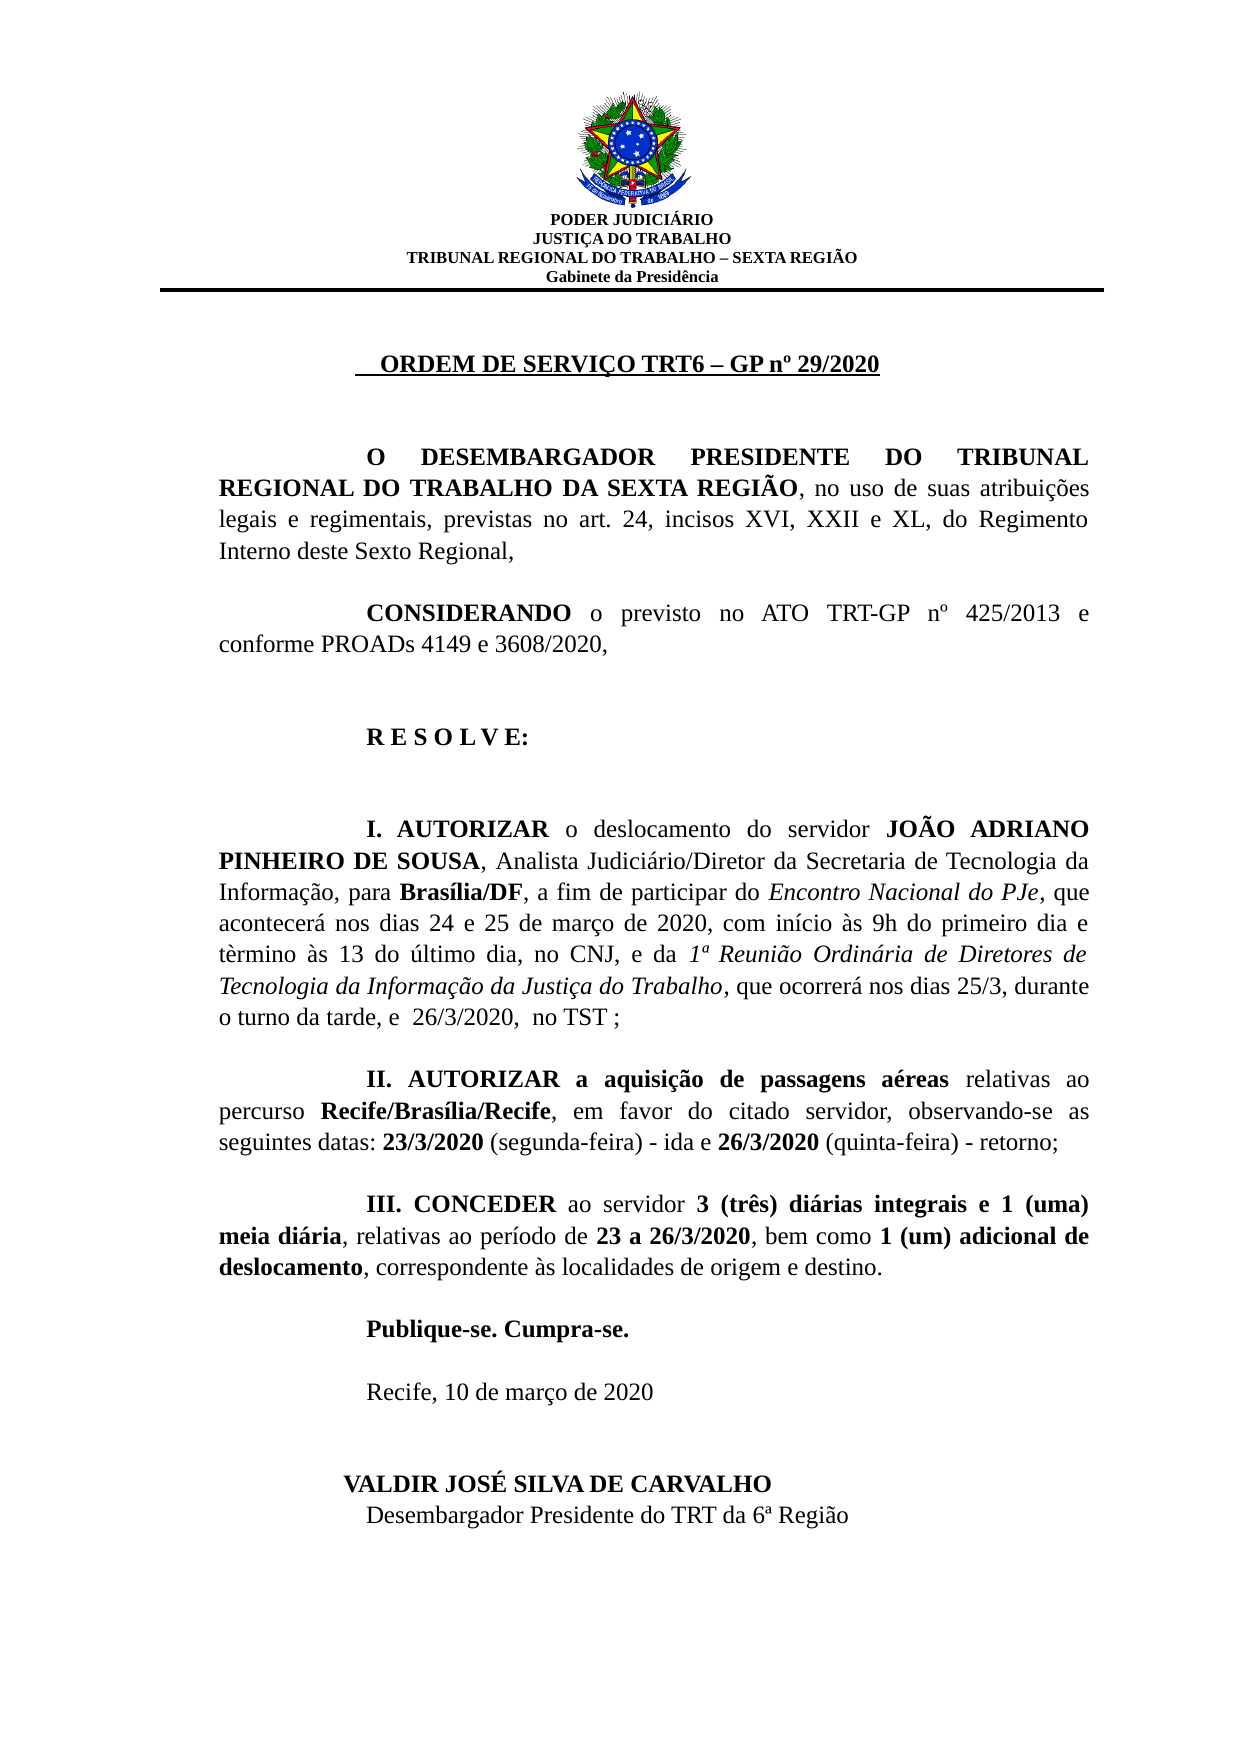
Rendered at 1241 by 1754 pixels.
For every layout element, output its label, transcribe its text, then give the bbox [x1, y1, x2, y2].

text R E S O L V E: [218, 722, 1090, 750]
text II. AUTORIZAR a aquisição de passagens aéreas relativas ao percurso Recife/Brasília/Recife, em favor do citado servidor, observando-se as seguintes datas: 23/3/2020 (segunda-feira) - ida e 26/3/2020 (quinta-feira) - retorno; [218, 1063, 1090, 1157]
text I. AUTORIZAR o deslocamento do servidor JOÃO ADRIANO PINHEIRO DE SOUSA, Analista Judiciário/Diretor da Secretaria de Tecnologia da Informação, para Brasília/DF, a fim de participar do Encontro Nacional do PJe, que acontecerá nos dias 24 e 25 de março de 2020, com início às 9h do primeiro dia e tèrmino às 13 do último dia, no CNJ, e da 1ª Reunião Ordinária de Diretores de Tecnologia da Informação da Justiça do Trabalho, que ocorrerá nos dias 25/3, durante o turno da tarde, e 26/3/2020, no TST ; [218, 813, 1090, 1032]
text Desembargador Presidente do TRT da 6ª Região [159, 1499, 1045, 1530]
text O DESEMBARGADOR PRESIDENTE DO TRIBUNAL REGIONAL DO TRABALHO DA SEXTA REGIÃO, no uso de suas atribuições legais e regimentais, previstas no art. 24, incisos XVI, XXII e XL, do Regimento Interno deste Sexto Regional, [218, 440, 1090, 565]
text Publique-se. Cumpra-se. [218, 1313, 1045, 1344]
text Recife, 10 de março de 2020 [218, 1375, 1045, 1407]
subtitle ORDEM DE SERVIÇO TRT6 – GP nº 29/2020 [189, 349, 1045, 378]
text VALDIR JOSÉ SILVA DE CARVALHO [218, 1469, 1045, 1499]
text CONSIDERANDO o previsto no ATO TRT-GP nº 425/2013 e conforme PROADs 4149 e 3608/2020, [218, 597, 1090, 659]
text III. CONCEDER ao servidor 3 (três) diárias integrais e 1 (uma) meia diária, relativas ao período de 23 a 26/3/2020, bem como 1 (um) adicional de deslocamento, correspondente às localidades de origem e destino. [218, 1188, 1090, 1282]
picture [570, 88, 694, 210]
